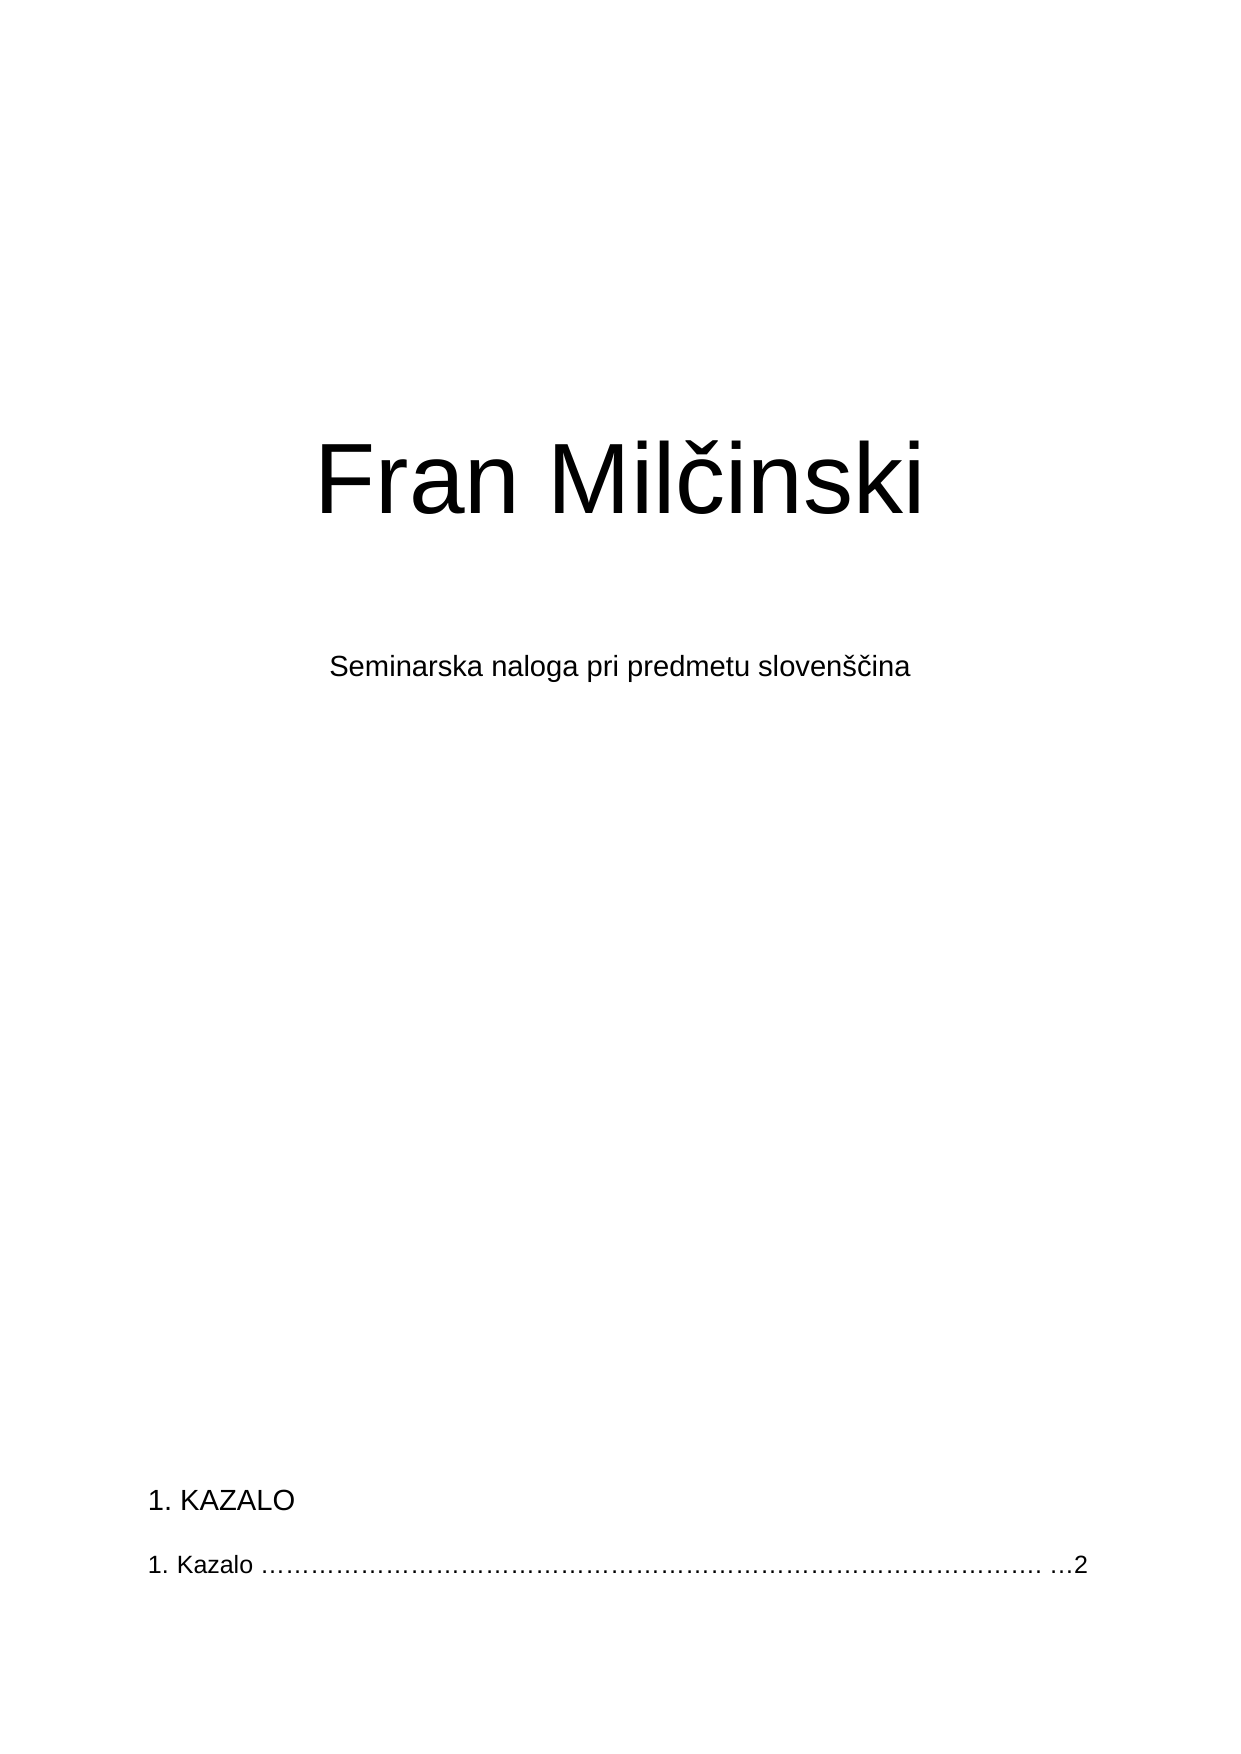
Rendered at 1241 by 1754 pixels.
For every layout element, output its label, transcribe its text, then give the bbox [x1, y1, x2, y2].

text Seminarska naloga pri predmetu slovenščina [148, 649, 1092, 683]
text Fran Milčinski [148, 419, 1092, 534]
text 1. KAZALO [148, 1483, 1092, 1517]
text 1. Kazalo …………………………………………………………………………………. …2 [148, 1550, 1092, 1579]
